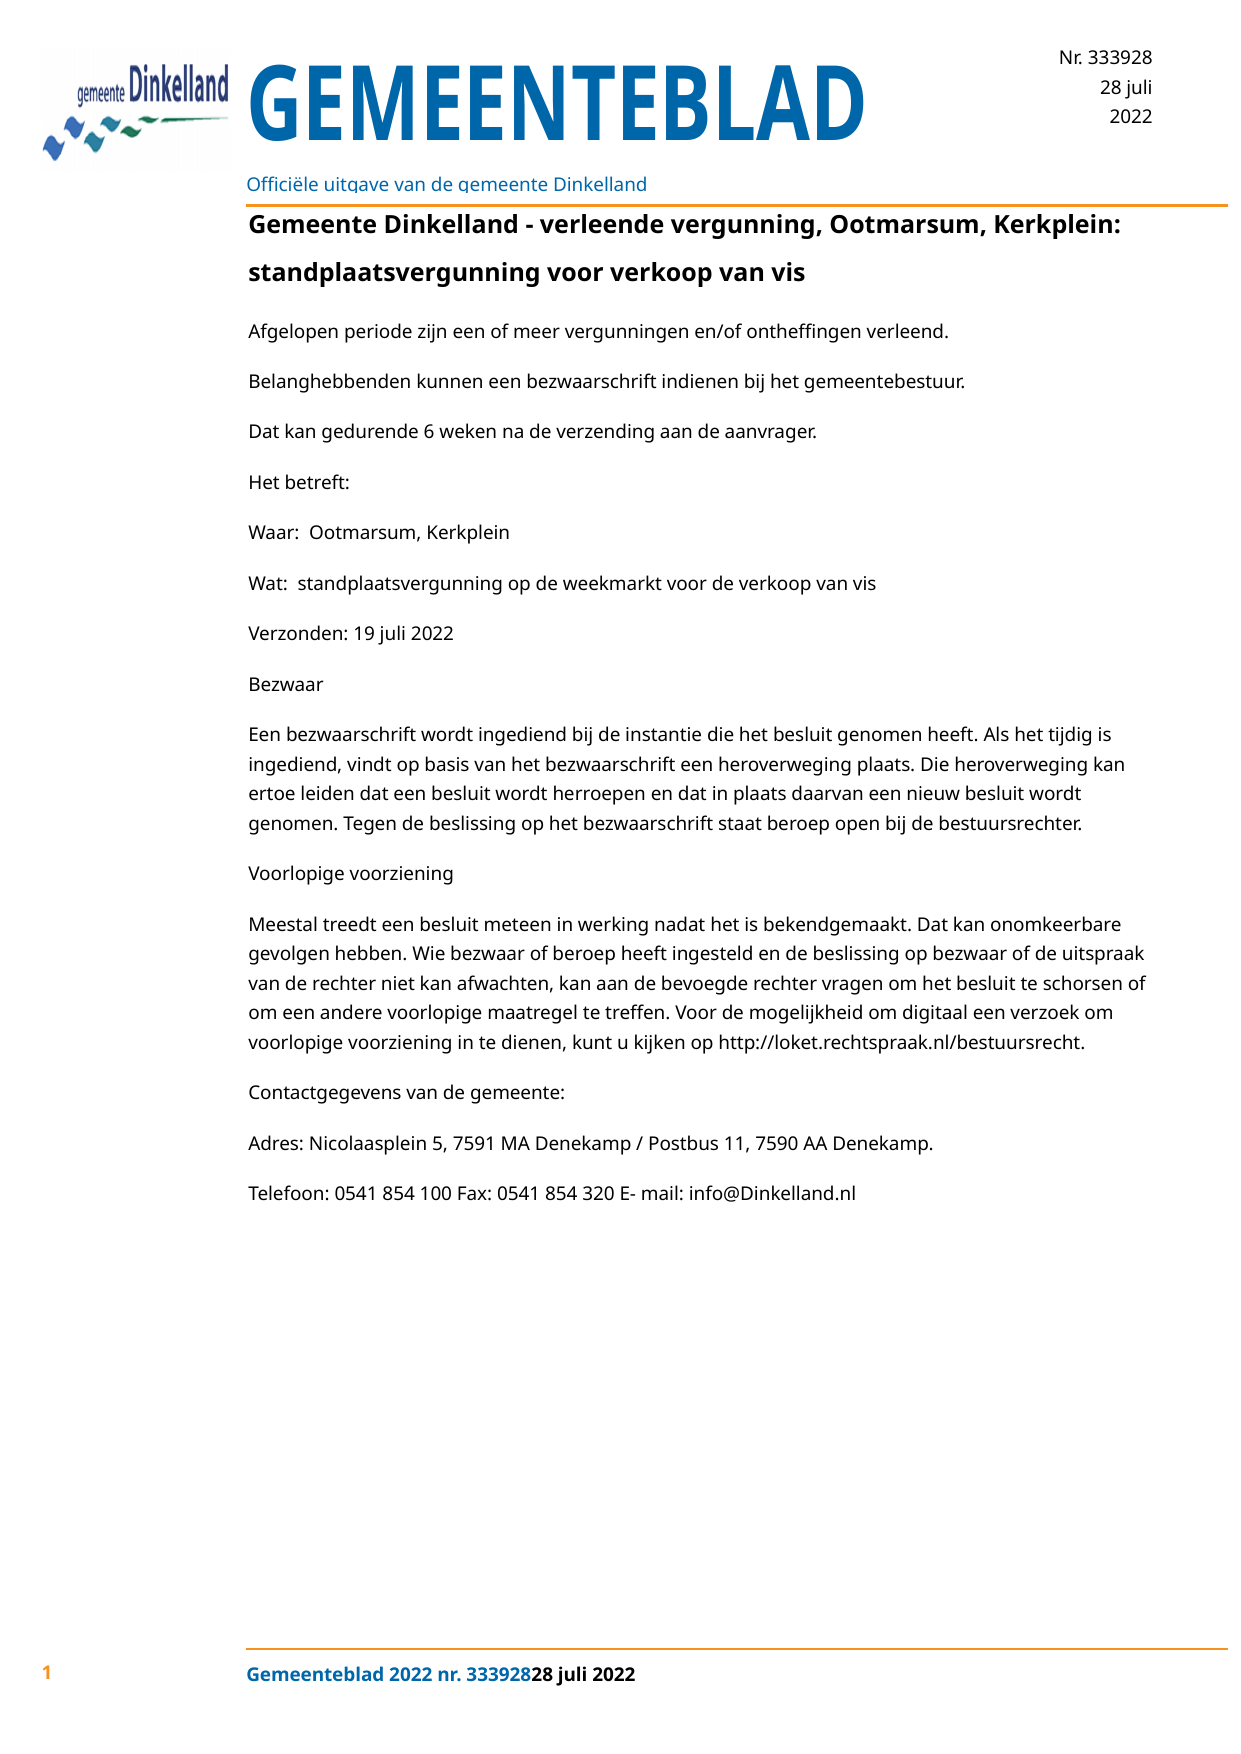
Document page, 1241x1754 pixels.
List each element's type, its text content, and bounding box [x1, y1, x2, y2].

text Waar: Ootmarsum, Kerkplein [248, 519, 1152, 545]
text Een bezwaarschrift wordt ingediend bij de instantie die het besluit genomen heeft. Als het tijdig is ingediend, vindt op basis van het bezwaarschrift een heroverweging plaats. Die heroverweging kan ertoe leiden dat een besluit wordt herroepen en dat in plaats daarvan een nieuw besluit wordt genomen. Tegen de beslissing op het bezwaarschrift staat beroep open bij de bestuursrechter. [248, 721, 1152, 836]
text Voorlopige voorziening [248, 860, 1152, 886]
text Gemeente Dinkelland - verleende vergunning, Ootmarsum, Kerkplein: standplaatsvergunning voor verkoop van vis [248, 207, 1152, 288]
text Dat kan gedurende 6 weken na de verzending aan de aanvrager. [248, 419, 1152, 444]
picture [41, 47, 231, 172]
text Het betreft: [248, 469, 1152, 495]
text Adres: Nicolaasplein 5, 7591 MA Denekamp / Postbus 11, 7590 AA Denekamp. [248, 1130, 1152, 1156]
text Bezwaar [248, 671, 1152, 697]
text Verzonden: 19 juli 2022 [248, 620, 1152, 646]
text Telefoon: 0541 854 100 Fax: 0541 854 320 E- mail: info@Dinkelland.nl [248, 1180, 1152, 1206]
text Wat: standplaatsvergunning op de weekmarkt voor de verkoop van vis [248, 570, 1152, 596]
text Meestal treedt een besluit meteen in werking nadat het is bekendgemaakt. Dat kan onomkeerbare gevolgen hebben. Wie bezwaar of beroep heeft ingesteld en de beslissing op bezwaar of de uitspraak van de rechter niet kan afwachten, kan aan de bevoegde rechter vragen om het besluit te schorsen of om een andere voorlopige maatregel te treffen. Voor de mogelijkheid om digitaal een verzoek om voorlopige voorziening in te dienen, kunt u kijken op http://loket.rechtspraak.nl/bestuursrecht. [248, 911, 1152, 1055]
text Afgelopen periode zijn een of meer vergunningen en/of ontheffingen verleend. [248, 318, 1152, 344]
text Belanghebbenden kunnen een bezwaarschrift indienen bij het gemeentebestuur. [248, 368, 1152, 394]
text Contactgegevens van de gemeente: [248, 1079, 1152, 1105]
